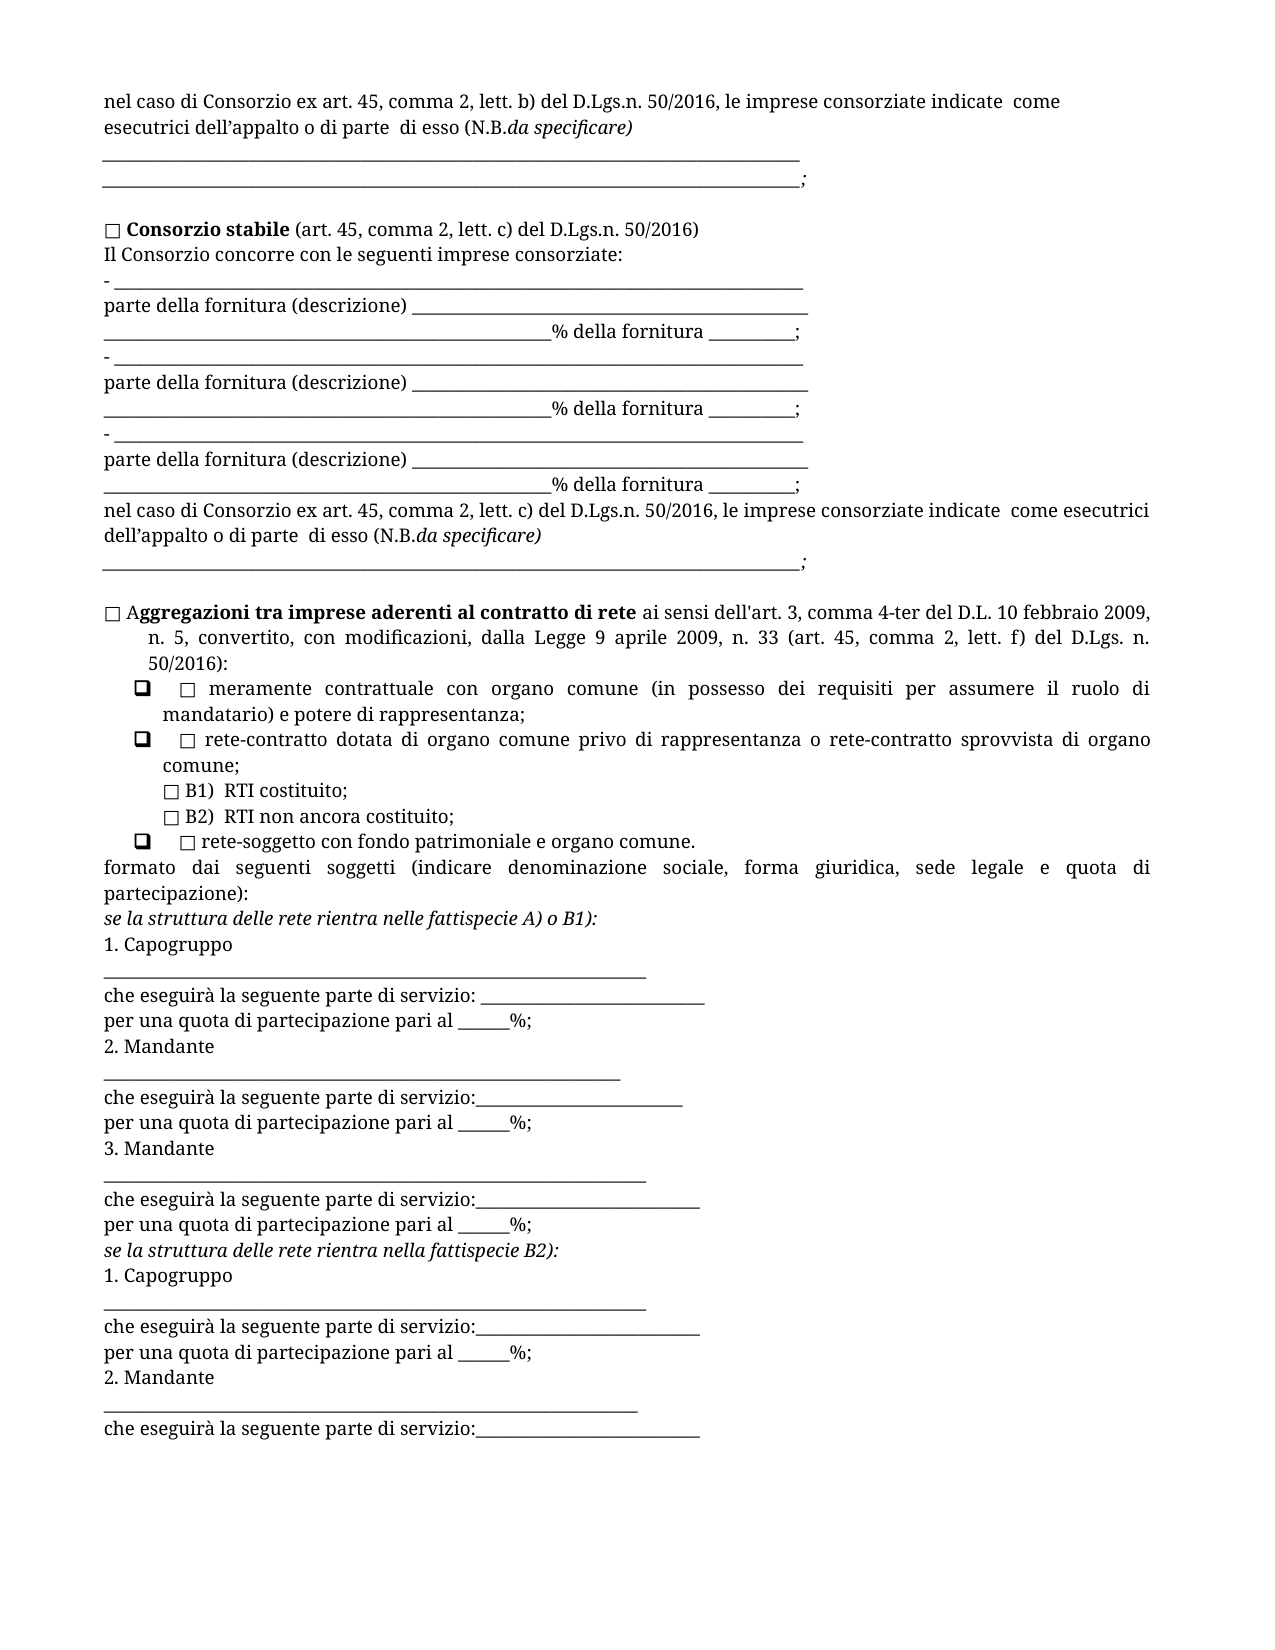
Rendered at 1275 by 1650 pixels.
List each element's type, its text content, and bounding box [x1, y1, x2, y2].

text ____________________________________________________% della fornitura __________; [103, 395, 1152, 420]
text □ Aggregazioni tra imprese aderenti al contratto di rete ai sensi dell'art. 3, comma 4-ter del D.L. 10 febbraio 2009, n. 5, convertito, con modificazioni, dalla Legge 9 aprile 2009, n. 33 (art. 45, comma 2, lett. f) del D.Lgs. n. 50/2016): [103, 599, 1152, 676]
text ____________________________________________________________ [103, 1058, 1152, 1084]
text per una quota di partecipazione pari al ______%; [103, 1212, 1152, 1237]
text Il Consorzio concorre con le seguenti imprese consorziate: [103, 242, 1152, 267]
text _________________________________________________________________________________; [103, 165, 1152, 191]
text 1. Capogruppo [103, 931, 1152, 956]
list □ meramente contrattuale con organo comune (in possesso dei requisiti per assumere il ruolo di mandatario) e potere di rappresentanza; [133, 676, 1152, 727]
text ______________________________________________________________ [103, 1390, 1152, 1416]
text □ Consorzio stabile (art. 45, comma 2, lett. c) del D.Lgs.n. 50/2016) [103, 216, 1152, 242]
list □ rete-contratto dotata di organo comune privo di rappresentanza o rete-contratto sprovvista di organo comune; [133, 727, 1152, 778]
text □ B1) RTI costituito; [162, 778, 1152, 803]
text nel caso di Consorzio ex art. 45, comma 2, lett. c) del D.Lgs.n. 50/2016, le imprese consorziate indicate come esecutrici dell’appalto o di parte di esso (N.B.da specificare) [103, 497, 1152, 548]
text parte della fornitura (descrizione) ______________________________________________ [103, 293, 1152, 318]
text che eseguirà la seguente parte di servizio:__________________________ [103, 1314, 1152, 1339]
text 2. Mandante [103, 1365, 1152, 1390]
text 3. Mandante [103, 1135, 1152, 1161]
text _______________________________________________________________ [103, 956, 1152, 982]
text che eseguirà la seguente parte di servizio: __________________________ [103, 982, 1152, 1007]
text _______________________________________________________________ [103, 1288, 1152, 1314]
text se la struttura delle rete rientra nella fattispecie B2): [103, 1237, 1152, 1263]
text _________________________________________________________________________________ [103, 140, 1152, 165]
list □ rete-soggetto con fondo patrimoniale e organo comune. [133, 829, 1152, 854]
text per una quota di partecipazione pari al ______%; [103, 1007, 1152, 1033]
text che eseguirà la seguente parte di servizio:________________________ [103, 1084, 1152, 1109]
text se la struttura delle rete rientra nelle fattispecie A) o B1): [103, 905, 1152, 931]
text 1. Capogruppo [103, 1263, 1152, 1288]
text per una quota di partecipazione pari al ______%; [103, 1109, 1152, 1135]
text _________________________________________________________________________________; [103, 548, 1152, 573]
text ____________________________________________________% della fornitura __________; [103, 471, 1152, 497]
text - ________________________________________________________________________________ [103, 267, 1152, 293]
text - ________________________________________________________________________________ [103, 344, 1152, 369]
text per una quota di partecipazione pari al ______%; [103, 1339, 1152, 1365]
text che eseguirà la seguente parte di servizio:__________________________ [103, 1416, 1152, 1441]
text parte della fornitura (descrizione) ______________________________________________ [103, 369, 1152, 395]
text □ B2) RTI non ancora costituito; [162, 803, 1152, 829]
text - ________________________________________________________________________________ [103, 420, 1152, 446]
text parte della fornitura (descrizione) ______________________________________________ [103, 446, 1152, 471]
text formato dai seguenti soggetti (indicare denominazione sociale, forma giuridica, sede legale e quota di partecipazione): [103, 854, 1152, 905]
text nel caso di Consorzio ex art. 45, comma 2, lett. b) del D.Lgs.n. 50/2016, le imprese consorziate indicate come esecutrici dell’appalto o di parte di esso (N.B.da specificare) [103, 89, 1152, 140]
text che eseguirà la seguente parte di servizio:__________________________ [103, 1186, 1152, 1212]
text ____________________________________________________% della fornitura __________; [103, 318, 1152, 344]
text 2. Mandante [103, 1033, 1152, 1058]
text _______________________________________________________________ [103, 1161, 1152, 1186]
